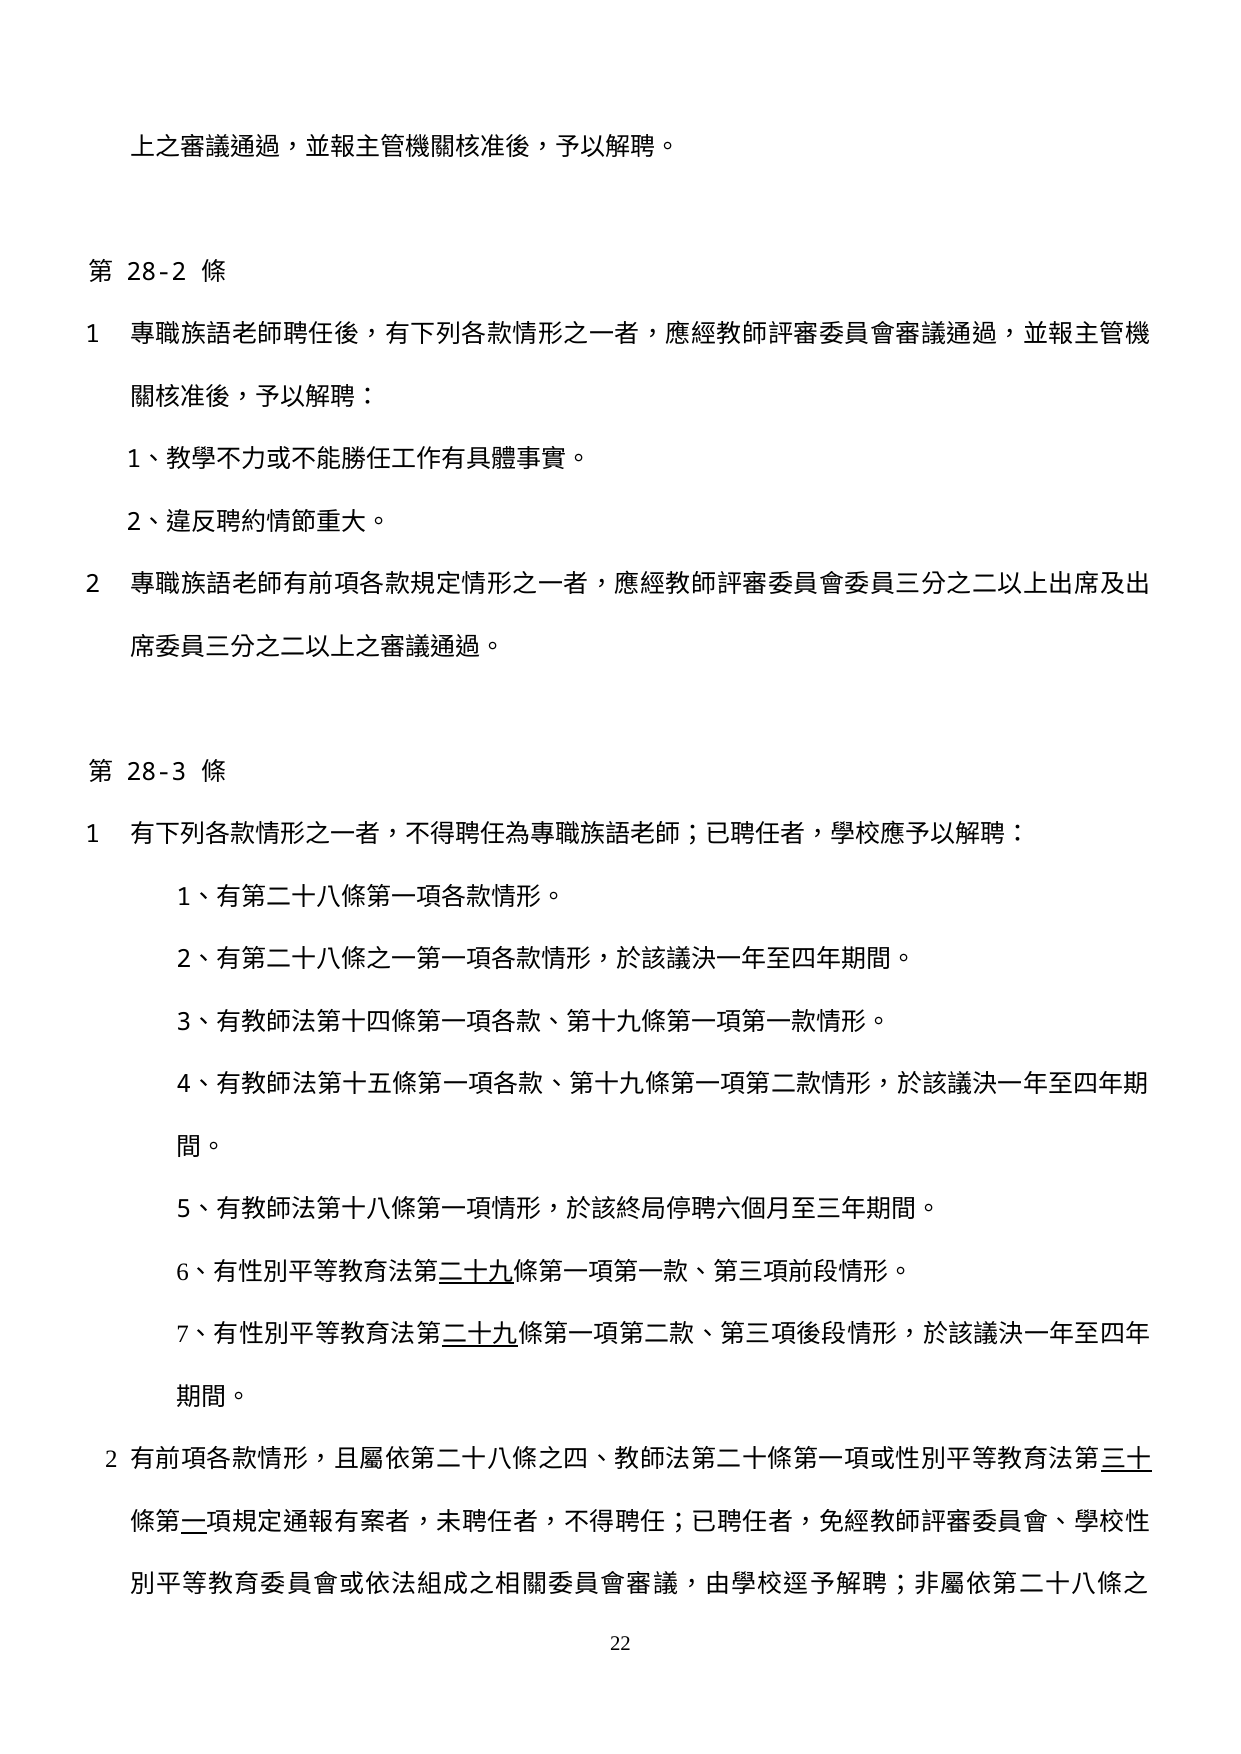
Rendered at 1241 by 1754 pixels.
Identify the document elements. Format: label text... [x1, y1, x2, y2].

list 有第二十八條之一第一項各款情形，於該議決一年至四年期間。 [176, 915, 1152, 978]
list 有前項各款情形，且屬依第二十八條之四、教師法第二十條第一項或性別平等教育法第三十條第一項規定通報有案者，未聘任者，不得聘任；已聘任者，免經教師評審委員會、學校性別平等教育委員會或依法組成之相關委員會審議，由學校逕予解聘；非屬依第二十八條之 [130, 1415, 1152, 1603]
list 有第二十八條第一項各款情形。 [176, 853, 1152, 915]
list 上之審議通過，並報主管機關核准後，予以解聘。 [130, 103, 1152, 165]
list 有性別平等教育法第二十九條第一項第二款、第三項後段情形，於該議決一年至四年期間。 [176, 1290, 1152, 1415]
list 教學不力或不能勝任工作有具體事實。 [126, 415, 1152, 478]
list 專職族語老師有前項各款規定情形之一者，應經教師評審委員會委員三分之二以上出席及出席委員三分之二以上之審議通過。 [130, 540, 1152, 665]
text 第 28-3 條 [89, 728, 1152, 790]
list 專職族語老師聘任後，有下列各款情形之一者，應經教師評審委員會審議通過，並報主管機關核准後，予以解聘： [130, 290, 1152, 415]
list 有教師法第十五條第一項各款、第十九條第一項第二款情形，於該議決一年至四年期間。 [176, 1040, 1152, 1165]
text 第 28-2 條 [89, 228, 1152, 290]
list 有性別平等教育法第二十九條第一項第一款、第三項前段情形。 [176, 1228, 1152, 1290]
list 有下列各款情形之一者，不得聘任為專職族語老師；已聘任者，學校應予以解聘： [130, 790, 1152, 853]
list 違反聘約情節重大。 [126, 478, 1152, 540]
list 有教師法第十八條第一項情形，於該終局停聘六個月至三年期間。 [176, 1165, 1152, 1228]
list 有教師法第十四條第一項各款、第十九條第一項第一款情形。 [176, 978, 1152, 1040]
